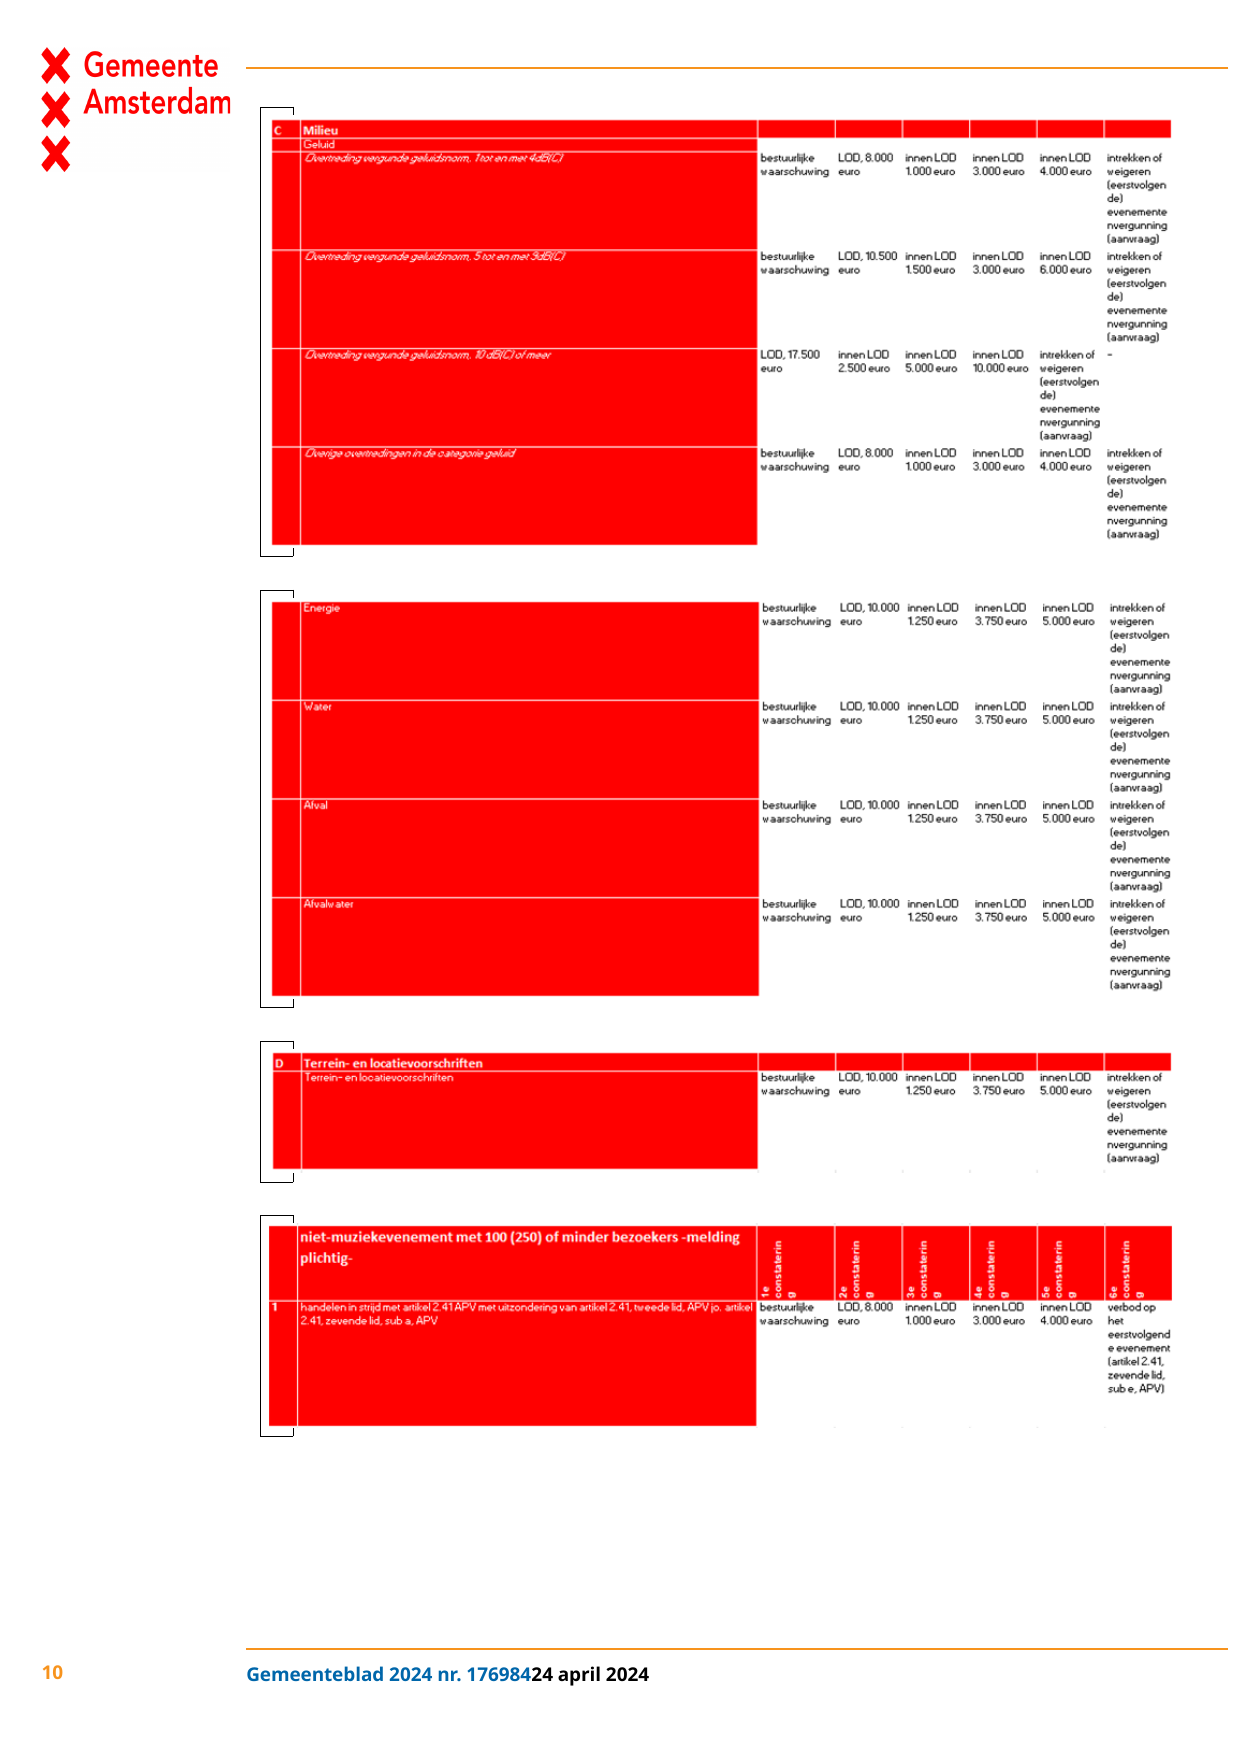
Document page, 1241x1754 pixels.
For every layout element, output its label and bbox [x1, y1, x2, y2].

picture [268, 1223, 1173, 1428]
picture [268, 115, 1173, 548]
picture [268, 598, 1173, 999]
picture [41, 47, 231, 172]
picture [268, 1049, 1173, 1173]
